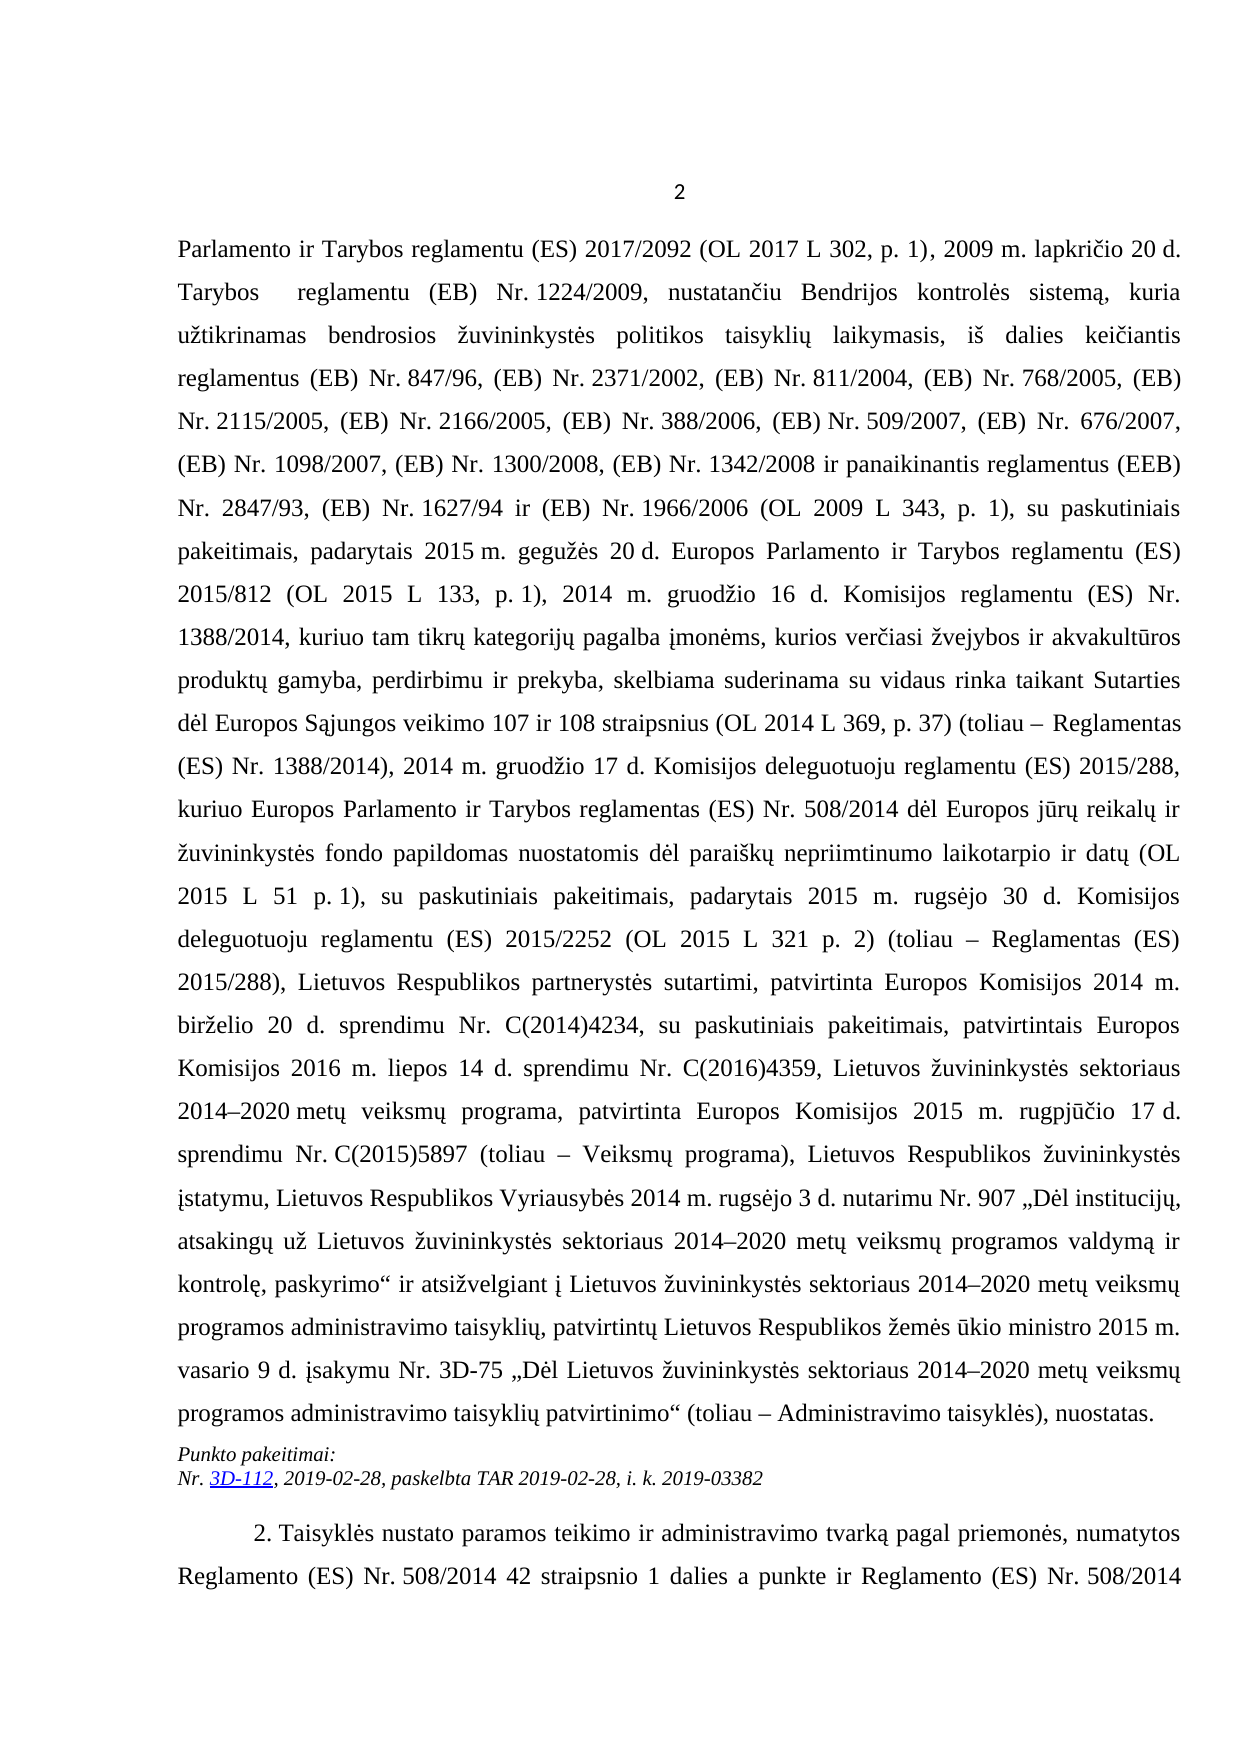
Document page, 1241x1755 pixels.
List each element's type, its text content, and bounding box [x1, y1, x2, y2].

text Nr. 3D-112, 2019-02-28, paskelbta TAR 2019-02-28, i. k. 2019-03382 [177, 1466, 1181, 1489]
text Parlamento ir Tarybos reglamentu (ES) 2017/2092 (OL 2017 L 302, p. 1), 2009 m. lapkričio 20 d. Tarybos reglamentu (EB) Nr. 1224/2009, nustatančiu Bendrijos kontrolės sistemą, kuria užtikrinamas bendrosios žuvininkystės politikos taisyklių laikymasis, iš dalies keičiantis reglamentus (EB) Nr. 847/96, (EB) Nr. 2371/2002, (EB) Nr. 811/2004, (EB) Nr. 768/2005, (EB) Nr. 2115/2005, (EB) Nr. 2166/2005, (EB) Nr. 388/2006, (EB) Nr. 509/2007, (EB) Nr. 676/2007, (EB) Nr. 1098/2007, (EB) Nr. 1300/2008, (EB) Nr. 1342/2008 ir panaikinantis reglamentus (EEB) Nr. 2847/93, (EB) Nr. 1627/94 ir (EB) Nr. 1966/2006 (OL 2009 L 343, p. 1), su paskutiniais pakeitimais, padarytais 2015 m. gegužės 20 d. Europos Parlamento ir Tarybos reglamentu (ES) 2015/812 (OL 2015 L 133, p. 1), 2014 m. gruodžio 16 d. Komisijos reglamentu (ES) Nr. 1388/2014, kuriuo tam tikrų kategorijų pagalba įmonėms, kurios verčiasi žvejybos ir akvakultūros produktų gamyba, perdirbimu ir prekyba, skelbiama suderinama su vidaus rinka taikant Sutarties dėl Europos Sąjungos veikimo 107 ir 108 straipsnius (OL 2014 L 369, p. 37) (toliau – Reglamentas (ES) Nr. 1388/2014), 2014 m. gruodžio 17 d. Komisijos deleguotuoju reglamentu (ES) 2015/288, kuriuo Europos Parlamento ir Tarybos reglamentas (ES) Nr. 508/2014 dėl Europos jūrų reikalų ir žuvininkystės fondo papildomas nuostatomis dėl paraiškų nepriimtinumo laikotarpio ir datų (OL 2015 L 51 p. 1), su paskutiniais pakeitimais, padarytais 2015 m. rugsėjo 30 d. Komisijos deleguotuoju reglamentu (ES) 2015/2252 (OL 2015 L 321 p. 2) (toliau – Reglamentas (ES) 2015/288), Lietuvos Respublikos partnerystės sutartimi, patvirtinta Europos Komisijos 2014 m. birželio 20 d. sprendimu Nr. C(2014)4234, su paskutiniais pakeitimais, patvirtintais Europos Komisijos 2016 m. liepos 14 d. sprendimu Nr. C(2016)4359, Lietuvos žuvininkystės sektoriaus 2014–2020 metų veiksmų programa, patvirtinta Europos Komisijos 2015 m. rugpjūčio 17 d. sprendimu Nr. C(2015)5897 (toliau – Veiksmų programa), Lietuvos Respublikos žuvininkystės įstatymu, Lietuvos Respublikos Vyriausybės 2014 m. rugsėjo 3 d. nutarimu Nr. 907 „Dėl institucijų, atsakingų už Lietuvos žuvininkystės sektoriaus 2014–2020 metų veiksmų programos valdymą ir kontrolę, paskyrimo“ ir atsižvelgiant į Lietuvos žuvininkystės sektoriaus 2014–2020 metų veiksmų programos administravimo taisyklių, patvirtintų Lietuvos Respublikos žemės ūkio ministro 2015 m. vasario 9 d. įsakymu Nr. 3D-75 „Dėl Lietuvos žuvininkystės sektoriaus 2014–2020 metų veiksmų programos administravimo taisyklių patvirtinimo“ (toliau – Administravimo taisyklės), nuostatas. [177, 234, 1181, 1427]
text 2. Taisyklės nustato paramos teikimo ir administravimo tvarką pagal priemonės, numatytos Reglamento (ES) Nr. 508/2014 42 straipsnio 1 dalies a punkte ir Reglamento (ES) Nr. 508/2014 [177, 1518, 1181, 1590]
text Punkto pakeitimai: [177, 1441, 1181, 1466]
